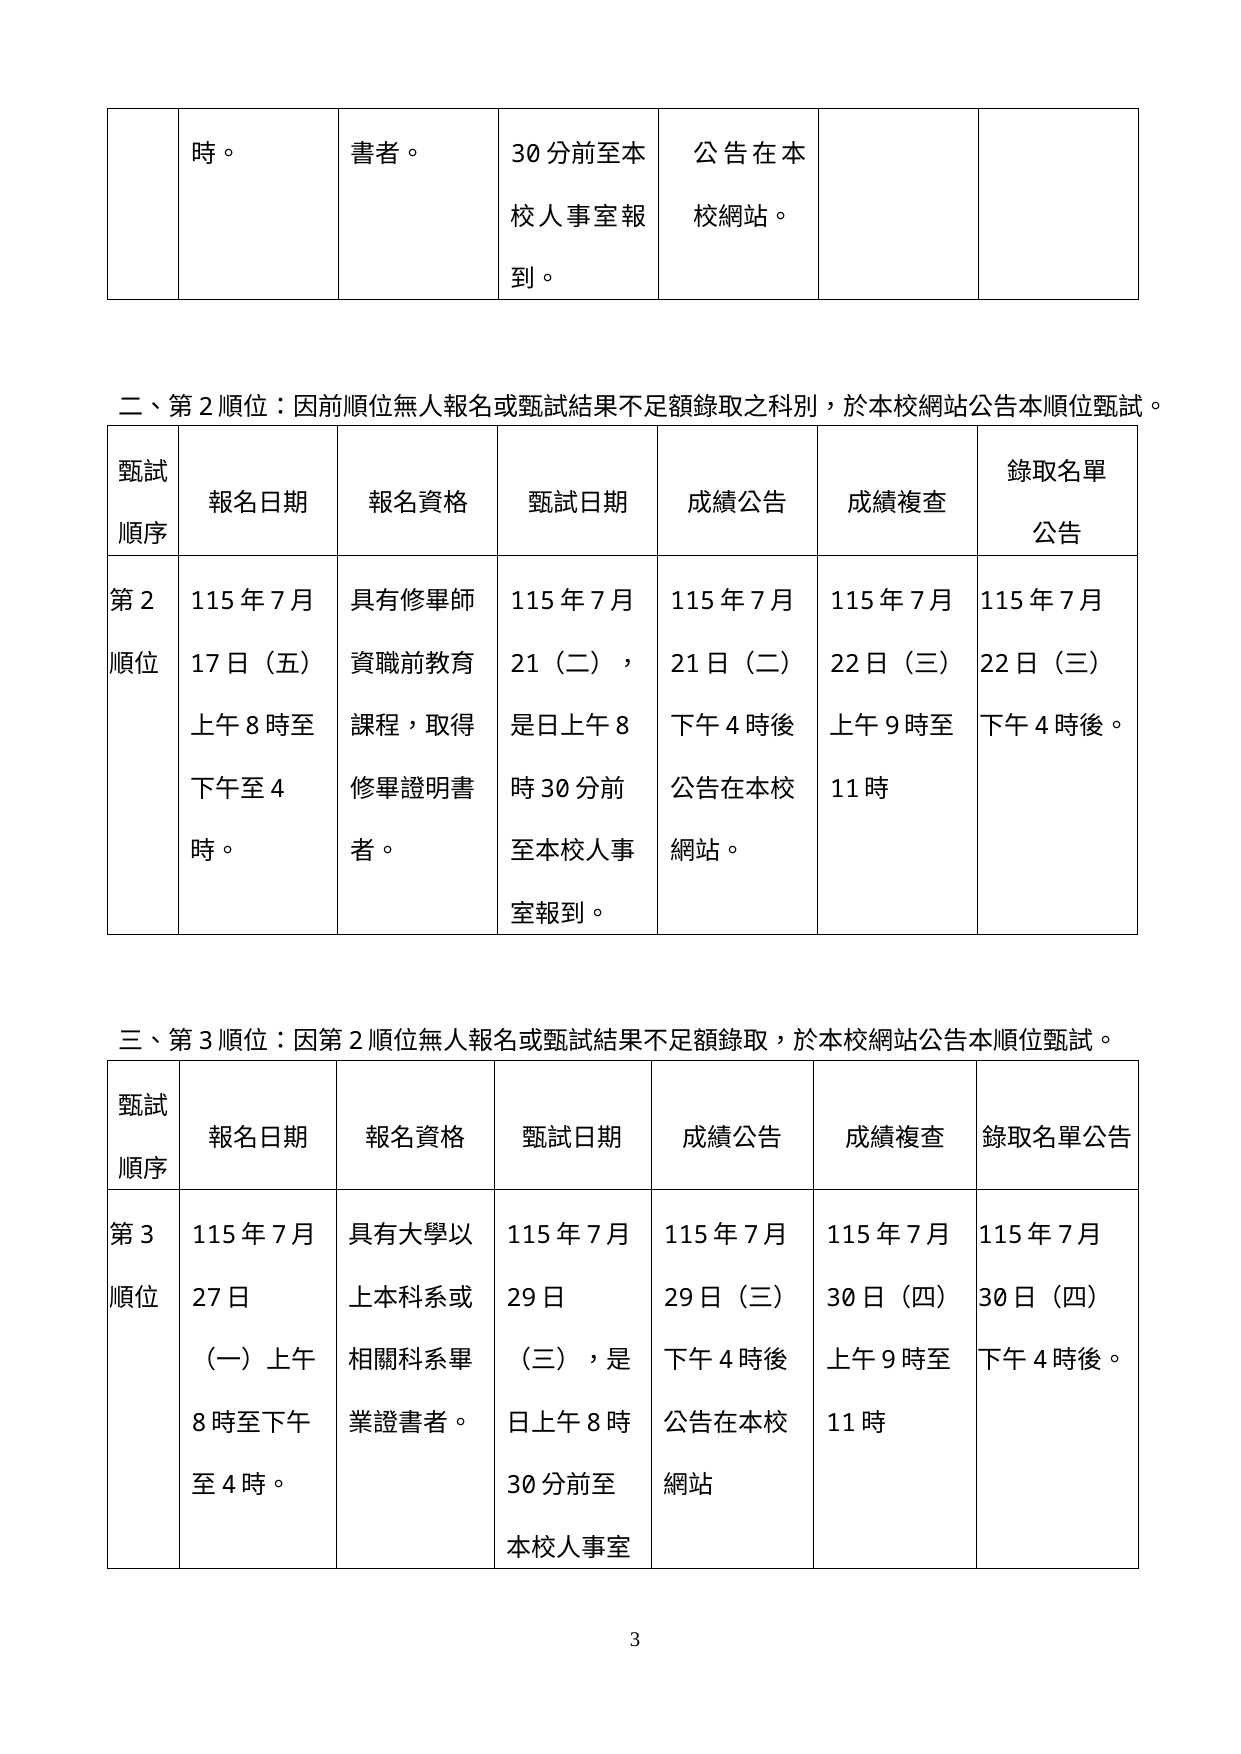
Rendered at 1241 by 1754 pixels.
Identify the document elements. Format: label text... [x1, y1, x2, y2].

table_cell [108, 109, 178, 299]
table_cell 115年7月22日（三）上午9時至11時 [818, 556, 977, 934]
table_cell 公告在本校網站。 [659, 109, 818, 299]
text 二、第2順位：因前順位無人報名或甄試結果不足額錄取之科別，於本校網站公告本順位甄試。 [118, 363, 1152, 425]
table_cell 第3順位 [108, 1190, 179, 1568]
table_header 報名日期 [180, 1061, 336, 1189]
table_cell 時。 [179, 109, 338, 299]
table_cell [819, 109, 978, 299]
table_header 報名日期 [179, 426, 337, 554]
table_cell 具有修畢師資職前教育課程，取得修畢證明書者。 [338, 556, 497, 934]
table_header 成績公告 [658, 426, 817, 554]
table_cell 115年7月22日（三）下午4時後。 [978, 556, 1137, 934]
table_header 成績複查 [814, 1061, 976, 1189]
table_header 甄試順序 [108, 1061, 179, 1189]
table_cell 115年7月21日（二）下午4時後公告在本校網站。 [658, 556, 817, 934]
table_header 成績複查 [818, 426, 977, 554]
table_header 甄試日期 [495, 1061, 651, 1189]
table_header 錄取名單公告 [977, 1061, 1138, 1189]
table_header 成績公告 [652, 1061, 813, 1189]
table_header 報名資格 [337, 1061, 494, 1189]
table_cell 書者。 [339, 109, 498, 299]
table_cell 115年7月21（二），是日上午8時30分前至本校人事室報到。 [498, 556, 657, 934]
table_cell 115年7月29日（三）下午4時後公告在本校網站 [652, 1190, 813, 1568]
table_cell [979, 109, 1138, 299]
table_cell 115年7月17日（五）上午8時至下午至4時。 [179, 556, 337, 934]
table_cell 115年7月30日（四）上午9時至11時 [814, 1190, 976, 1568]
table_cell 115年7月30日（四）下午4時後。 [977, 1190, 1138, 1568]
table_cell 第2順位 [108, 556, 178, 934]
table_cell 30分前至本校人事室報到。 [499, 109, 658, 299]
text 三、第3順位：因第2順位無人報名或甄試結果不足額錄取，於本校網站公告本順位甄試。 [118, 997, 1152, 1060]
table_cell 具有大學以上本科系或相關科系畢業證書者。 [337, 1190, 494, 1568]
table_cell 115年7月29日（三），是日上午8時30分前至本校人事室 [495, 1190, 651, 1568]
table_header 錄取名單 公告 [978, 426, 1137, 554]
table_header 甄試日期 [498, 426, 657, 554]
table_header 甄試順序 [108, 426, 178, 554]
table_header 報名資格 [338, 426, 497, 554]
table_cell 115年7月27日（一）上午8時至下午至4時。 [180, 1190, 336, 1568]
